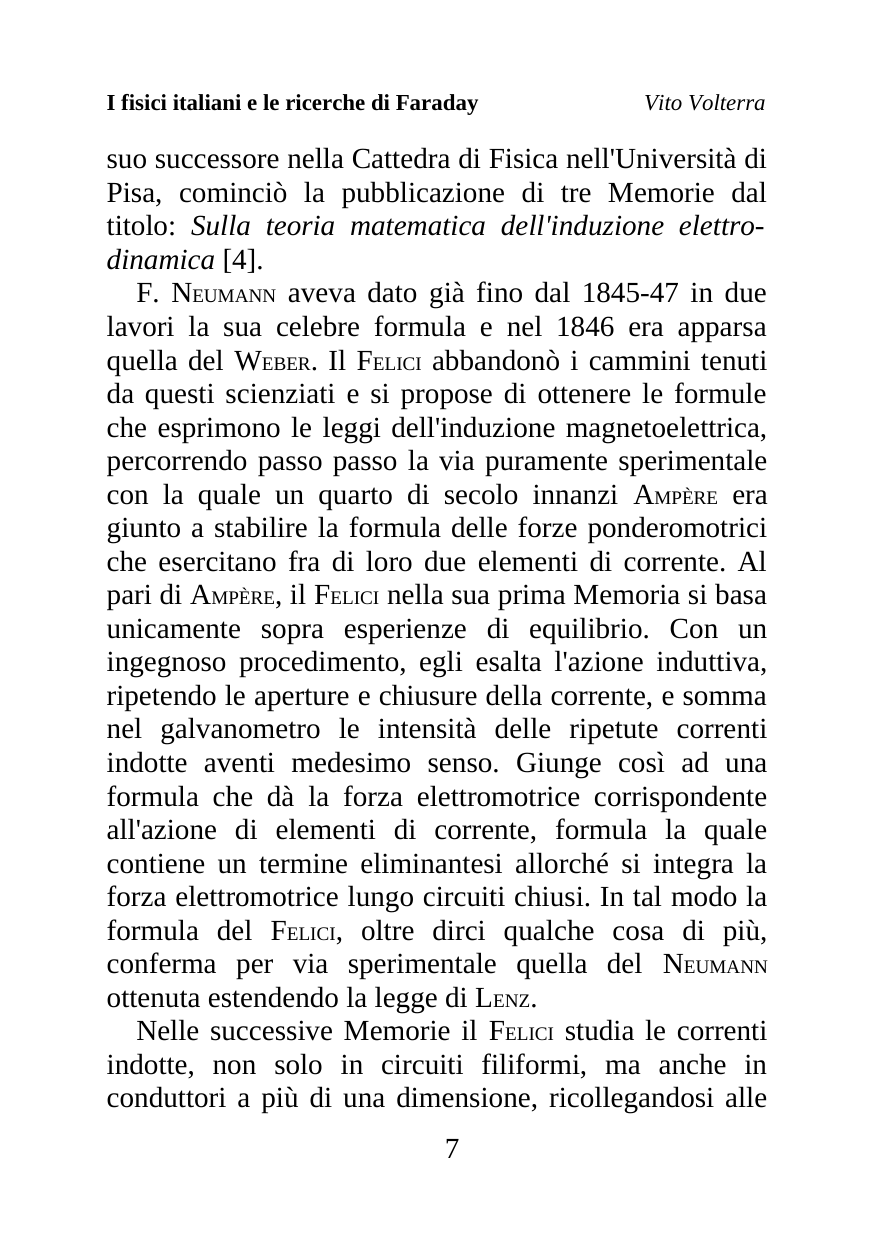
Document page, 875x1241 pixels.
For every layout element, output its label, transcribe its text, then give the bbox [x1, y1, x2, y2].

text Nelle successive Memorie il Felici studia le correnti indotte, non solo in circuiti filiformi, ma anche in conduttori a più di una dimensione, ricollegandosi alle [106, 1013, 768, 1114]
text suo successore nella Cattedra di Fisica nell'Università di Pisa, cominciò la pubblicazione di tre Memorie dal titolo: Sulla teoria matematica dell'induzione elettro-dinamica [4]. [106, 141, 768, 276]
text F. Neumann aveva dato già fino dal 1845-47 in due lavori la sua celebre formula e nel 1846 era apparsa quella del Weber. Il Felici abbandonò i cammini tenuti da questi scienziati e si propose di ottenere le formule che esprimono le leggi dell'induzione magnetoelettrica, percorrendo passo passo la via puramente sperimentale con la quale un quarto di secolo innanzi Ampère era giunto a stabilire la formula delle forze ponderomotrici che esercitano fra di loro due elementi di corrente. Al pari di Ampère, il Felici nella sua prima Memoria si basa unicamente sopra esperienze di equilibrio. Con un ingegnoso procedimento, egli esalta l'azione induttiva, ripetendo le aperture e chiusure della corrente, e somma nel galvanometro le intensità delle ripetute correnti indotte aventi medesimo senso. Giunge così ad una formula che dà la forza elettromotrice corrispondente all'azione di elementi di corrente, formula la quale contiene un termine eliminantesi allorché si integra la forza elettromotrice lungo circuiti chiusi. In tal modo la formula del Felici, oltre dirci qualche cosa di più, conferma per via sperimentale quella del Neumann ottenuta estendendo la legge di Lenz. [106, 276, 768, 1013]
